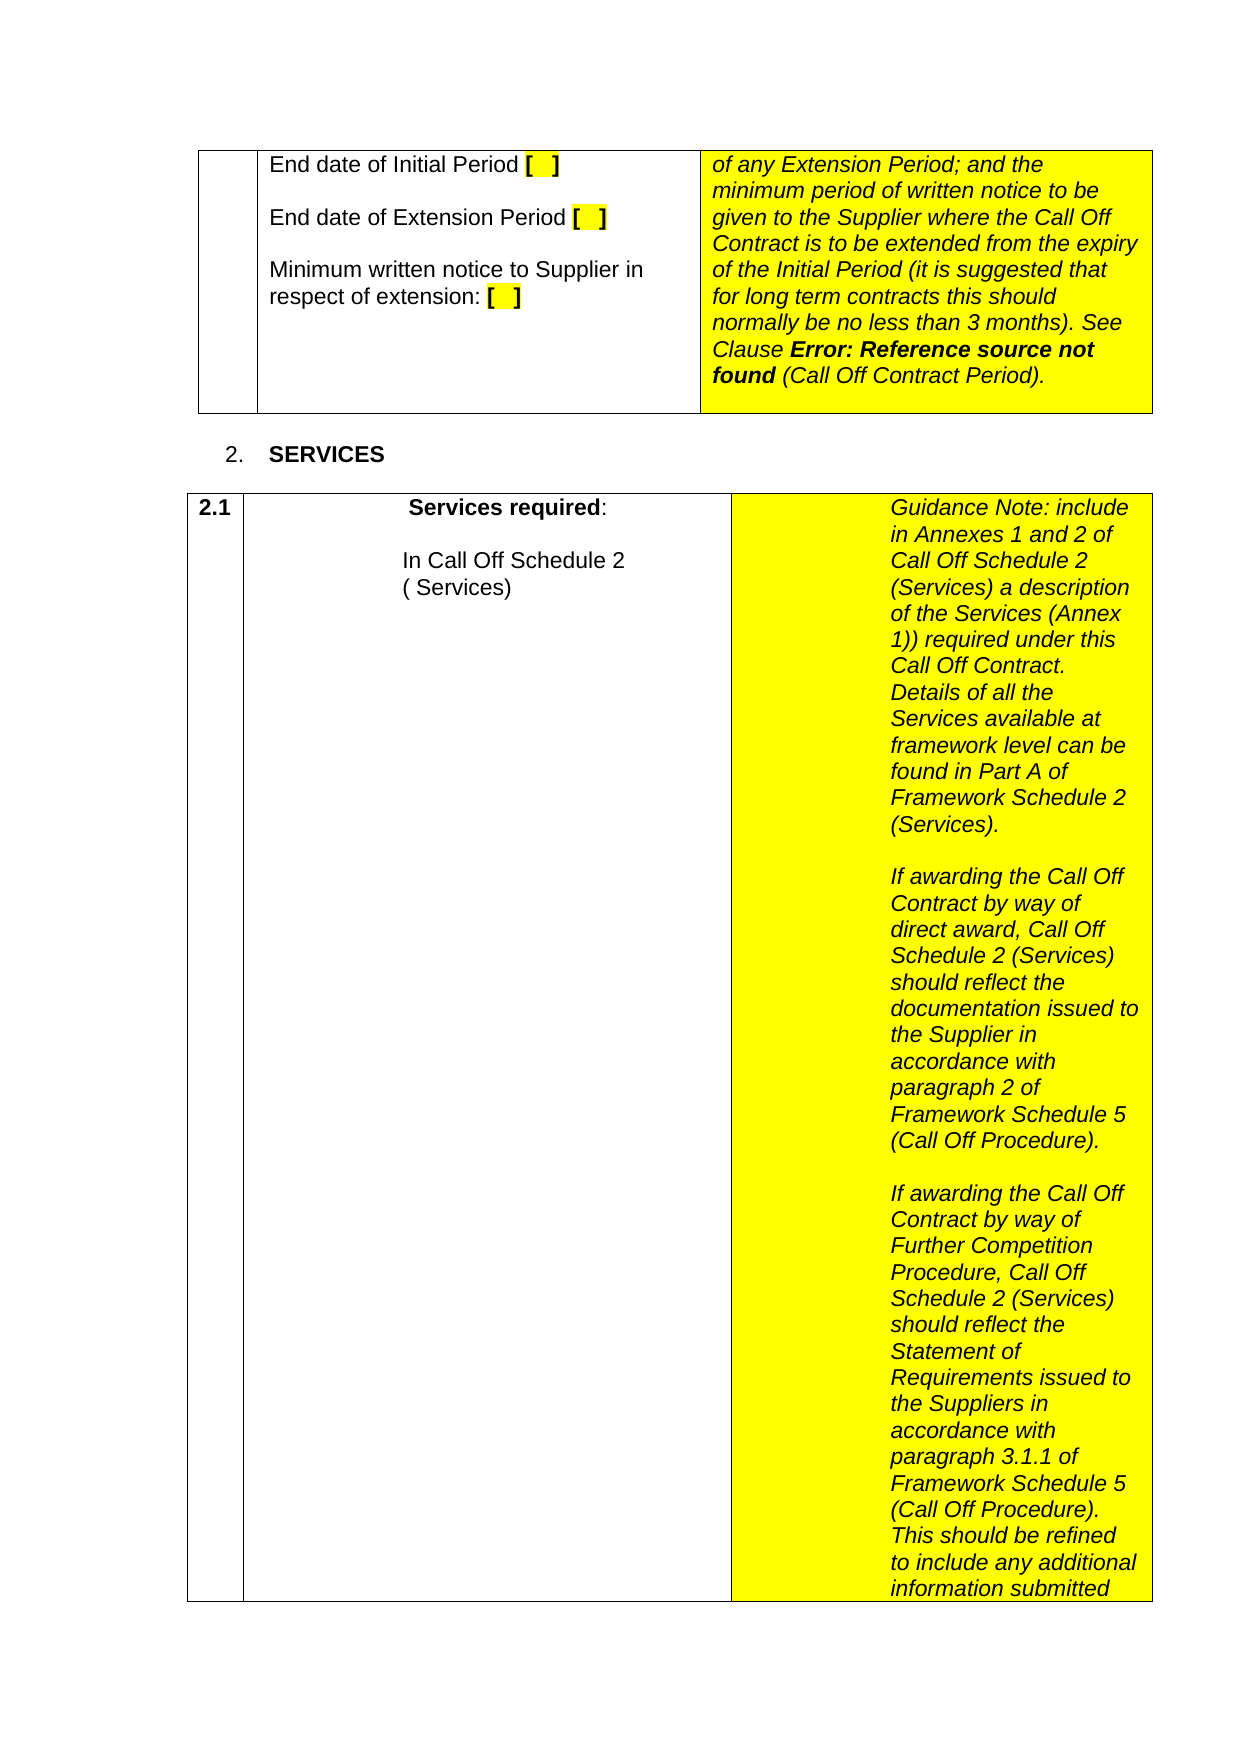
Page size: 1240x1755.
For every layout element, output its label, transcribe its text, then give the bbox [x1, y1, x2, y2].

table_cell End date of Initial Period [ ] End date of Extension Period [ ] Minimum written notice to Supplier in respect of extension: [ ] [258, 151, 700, 413]
list Services [225, 441, 1052, 467]
table_cell Guidance Note: insert the date on which the Initial Period is to expire; the end date of any Extension Period; and the minimum period of written notice to be given to the Supplier where the Call Off Contract is to be extended from the expiry of the Initial Period (it is suggested that for long term contracts this should normally be no less than 3 months). See Clause 5 (Call Off Contract Period). [701, 151, 1152, 413]
table_header Services required: In Call Off Schedule 2 ( Services) [244, 494, 731, 1601]
table_header Guidance Note: include in Annexes 1 and 2 of Call Off Schedule 2 (Services) a description of the Services (Annex 1)) required under this Call Off Contract. Details of all the Services available at framework level can be found in Part A of Framework Schedule 2 (Services). If awarding the Call Off Contract by way of direct award, Call Off Schedule 2 (Services) should reflect the documentation issued to the Supplier in accordance with paragraph 2 of Framework Schedule 5 (Call Off Procedure). If awarding the Call Off Contract by way of Further Competition Procedure, Call Off Schedule 2 (Services) should reflect the Statement of Requirements issued to the Suppliers in accordance with paragraph 3.1.1 of Framework Schedule 5 (Call Off Procedure). This should be refined to include any additional information submitted [732, 494, 1152, 1601]
table_cell [199, 151, 257, 413]
table_header 2.1. [188, 494, 243, 1601]
